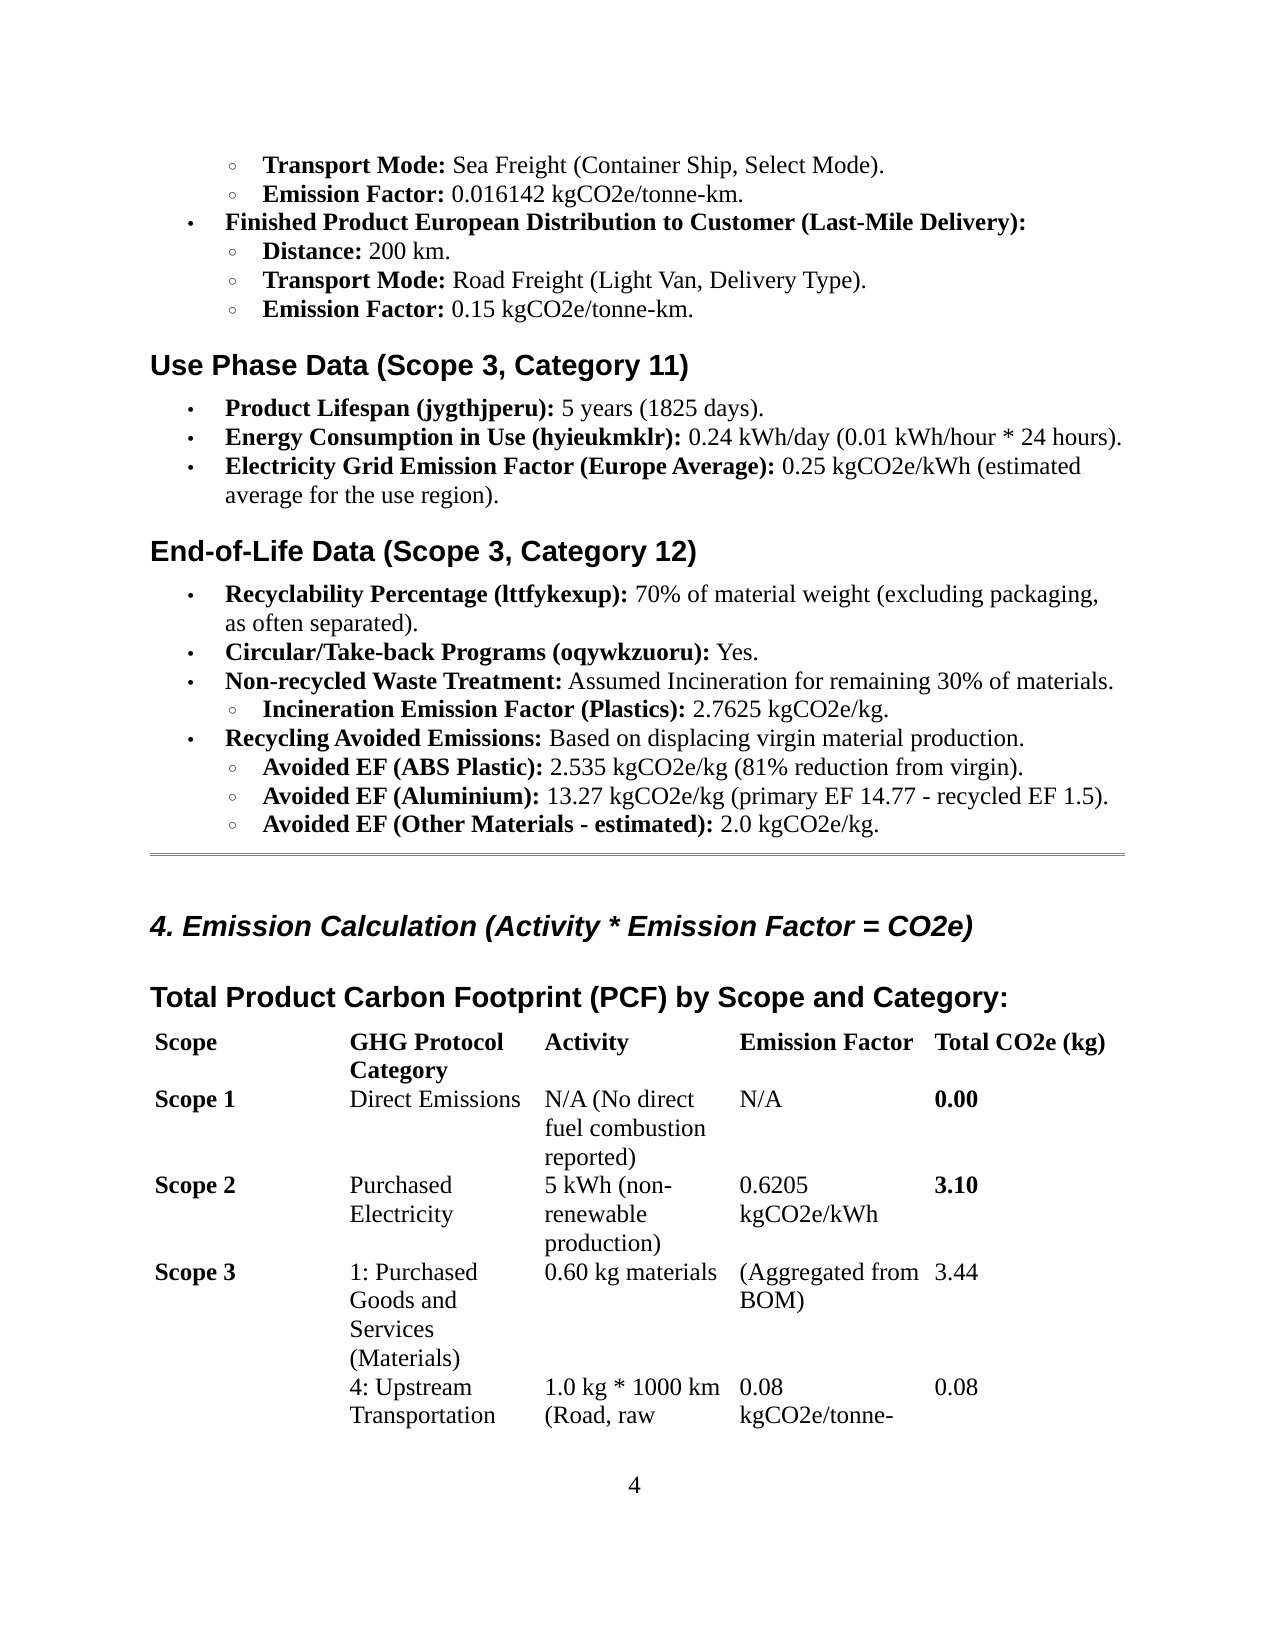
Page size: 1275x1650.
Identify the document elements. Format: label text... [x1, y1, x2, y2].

table_header Emission Factor [735, 1027, 930, 1084]
table_cell 0.60 kg materials [540, 1257, 735, 1372]
list Recycling Avoided Emissions: Based on displacing virgin material production. [187, 723, 1125, 752]
list Avoided EF (Other Materials - estimated): 2.0 kgCO2e/kg. [225, 809, 1125, 838]
table_cell Direct Emissions [345, 1084, 540, 1170]
table_cell 5 kWh (non-renewable production) [540, 1170, 735, 1257]
table_cell N/A [735, 1084, 930, 1170]
list Energy Consumption in Use (hyieukmklr): 0.24 kWh/day (0.01 kWh/hour * 24 hours). [187, 422, 1125, 451]
list Avoided EF (Aluminium): 13.27 kgCO2e/kg (primary EF 14.77 - recycled EF 1.5). [225, 781, 1125, 809]
table_header Total CO2e (kg) [930, 1027, 1125, 1084]
subtitle Total Product Carbon Footprint (PCF) by Scope and Category: [150, 981, 1125, 1014]
table_cell 4: Upstream Transportation [345, 1372, 540, 1429]
list Electricity Grid Emission Factor (Europe Average): 0.25 kgCO2e/kWh (estimated average for the use region). [187, 451, 1125, 508]
table_cell 0.08 [930, 1372, 1125, 1429]
table_cell Scope 3 [150, 1257, 345, 1429]
list Incineration Emission Factor (Plastics): 2.7625 kgCO2e/kg. [225, 694, 1125, 723]
list Finished Product European Distribution to Customer (Last-Mile Delivery): [187, 207, 1125, 236]
list Distance: 200 km. [225, 236, 1125, 265]
list Product Lifespan (jygthjperu): 5 years (1825 days). [187, 393, 1125, 422]
table_header GHG Protocol Category [345, 1027, 540, 1084]
table_cell 0.00 [930, 1084, 1125, 1170]
table_cell Scope 2 [150, 1170, 345, 1257]
list Avoided EF (ABS Plastic): 2.535 kgCO2e/kg (81% reduction from virgin). [225, 752, 1125, 781]
table_cell 1.0 kg * 1000 km (Road, raw [540, 1372, 735, 1429]
list Emission Factor: 0.016142 kgCO2e/tonne-km. [225, 179, 1125, 207]
list Emission Factor: 0.15 kgCO2e/tonne-km. [225, 294, 1125, 322]
subtitle End-of-Life Data (Scope 3, Category 12) [150, 533, 1125, 567]
table_cell (Aggregated from BOM) [735, 1257, 930, 1372]
table_cell 3.10 [930, 1170, 1125, 1257]
table_cell 0.08 kgCO2e/tonne- [735, 1372, 930, 1429]
list Transport Mode: Sea Freight (Container Ship, Select Mode). [225, 150, 1125, 179]
subtitle 4. Emission Calculation (Activity * Emission Factor = CO2e) [150, 909, 1125, 943]
table_cell Scope 1 [150, 1084, 345, 1170]
table_cell Purchased Electricity [345, 1170, 540, 1257]
table_cell 3.44 [930, 1257, 1125, 1372]
table_cell 0.6205 kgCO2e/kWh [735, 1170, 930, 1257]
table_cell 1: Purchased Goods and Services (Materials) [345, 1257, 540, 1372]
list Recyclability Percentage (lttfykexup): 70% of material weight (excluding packaging, as often separated). [187, 579, 1125, 637]
table_cell N/A (No direct fuel combustion reported) [540, 1084, 735, 1170]
table_header Activity [540, 1027, 735, 1084]
list Circular/Take-back Programs (oqywkzuoru): Yes. [187, 637, 1125, 666]
table_header Scope [150, 1027, 345, 1084]
subtitle Use Phase Data (Scope 3, Category 11) [150, 347, 1125, 381]
list Non-recycled Waste Treatment: Assumed Incineration for remaining 30% of materials. [187, 666, 1125, 694]
list Transport Mode: Road Freight (Light Van, Delivery Type). [225, 265, 1125, 294]
